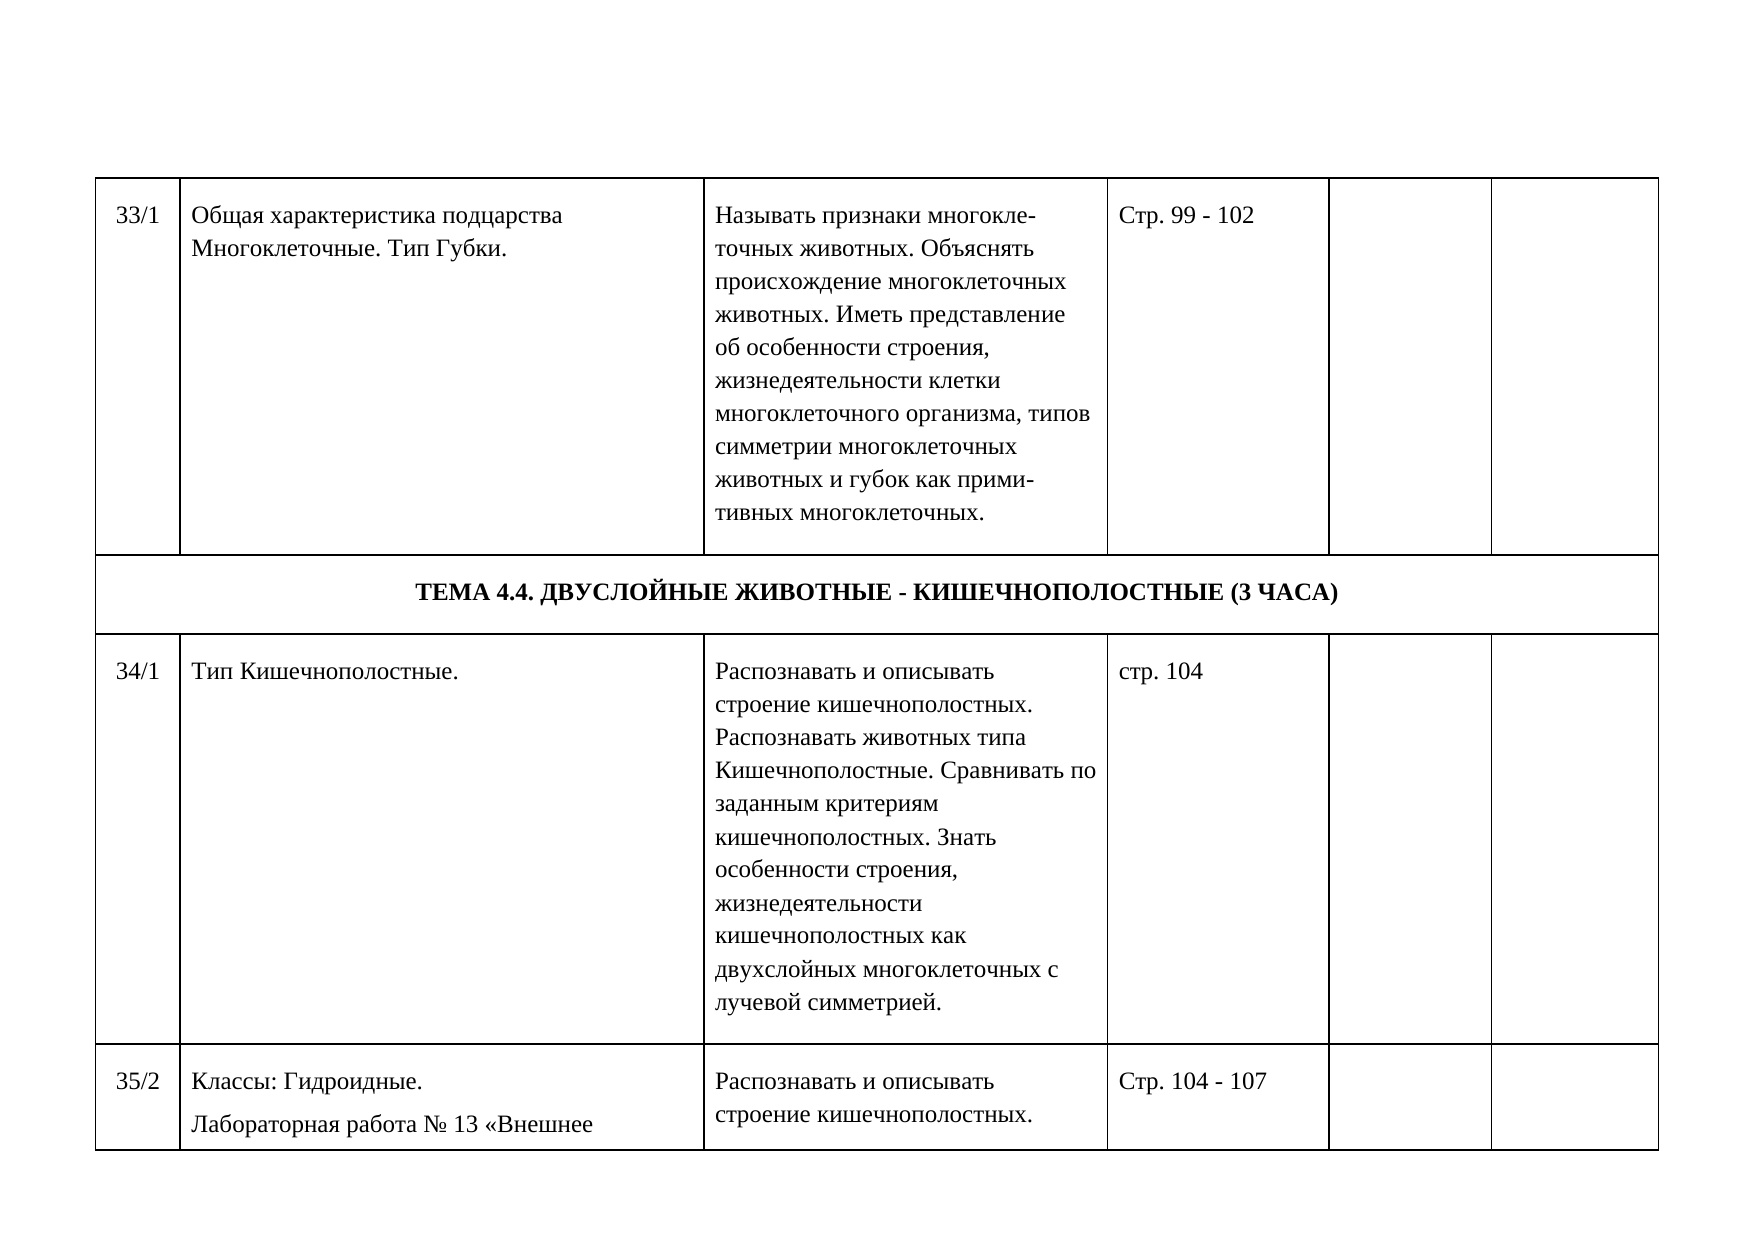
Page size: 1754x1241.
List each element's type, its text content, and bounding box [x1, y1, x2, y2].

table_cell Называть признаки многокле­точных животных. Объяснять происхождение многоклеточных животных. Иметь представление об особенности стро­ения, жизнедеятельности клетки многоклеточного орга­низма, типов симметрии многоклеточных животных и губок как прими­тивных многоклеточных. [705, 179, 1107, 554]
table_cell Общая характеристика подцарства Многоклеточные. Тип Губки. [181, 179, 703, 554]
table_cell Стр. 104 - 107 [1108, 1045, 1328, 1149]
table_cell Распознавать и описывать строение кишечнополостных. [705, 1045, 1107, 1149]
table_cell Стр. 99 - 102 [1108, 179, 1328, 554]
table_cell 35/2 [96, 1045, 179, 1149]
table_cell Тип Кишечнополостные. [181, 635, 703, 1043]
table_cell [1330, 1045, 1491, 1149]
table_cell Классы: Гидроидные. Лабораторная работа № 13 «Внешнее [181, 1045, 703, 1149]
table_cell Распознавать и описывать строение кишечнополостных. Распознавать животных типа Кишечнополостные. Сравнивать по заданным кри­териям кишечнополостных. Знать особенности строения, жизнедеятельности кишечнополостных как двухслойных многоклеточных с луче­вой симметрией. [705, 635, 1107, 1043]
table_cell [1330, 635, 1491, 1043]
table_cell 33/1 [96, 179, 179, 554]
table_cell 34/1 [96, 635, 179, 1043]
table_cell [1330, 179, 1491, 554]
table_cell стр. 104 [1108, 635, 1328, 1043]
table_cell ТЕМА 4.4. ДВУСЛОЙНЫЕ ЖИВОТНЫЕ - КИШЕЧНОПОЛОСТНЫЕ (3 ЧАСА) [96, 556, 1658, 633]
table_cell [1492, 635, 1658, 1043]
table_cell [1492, 1045, 1658, 1149]
table_cell [1492, 179, 1658, 554]
